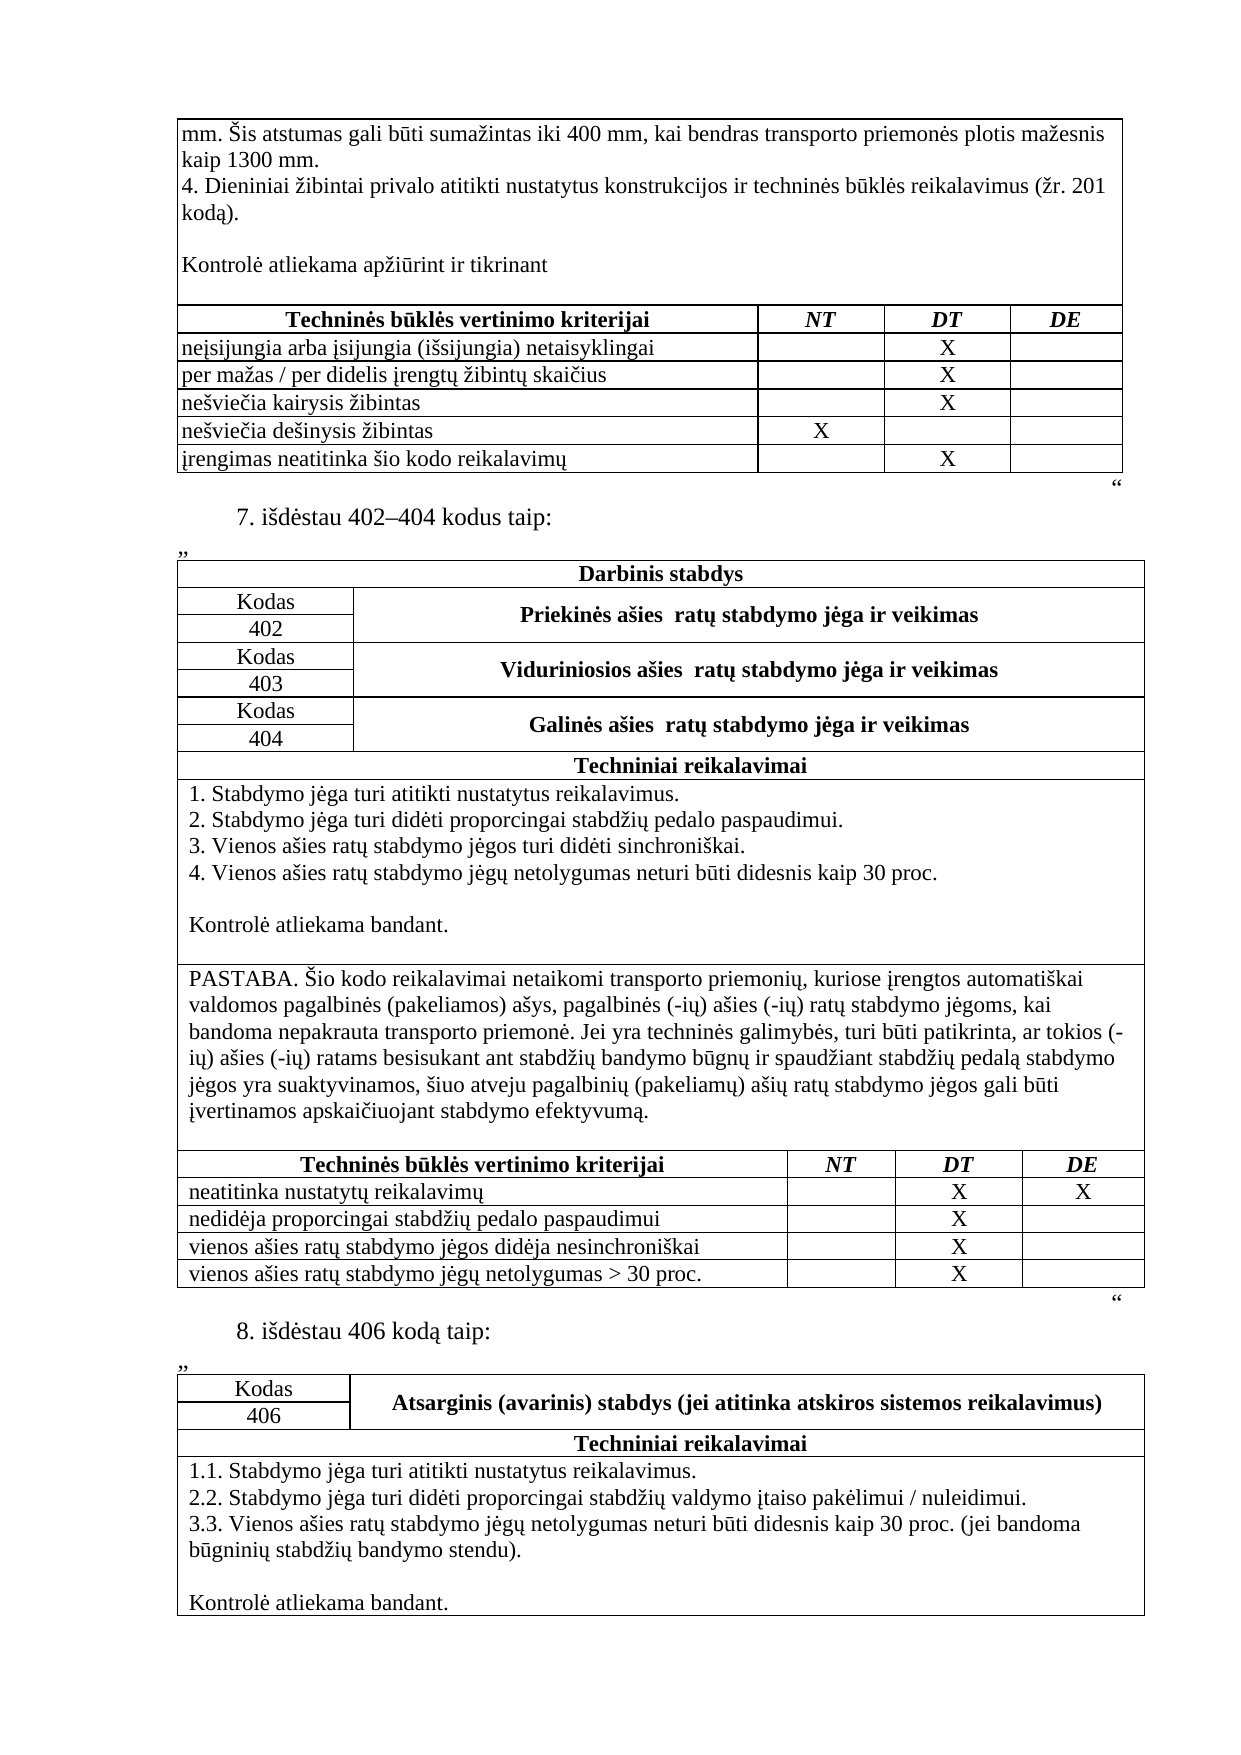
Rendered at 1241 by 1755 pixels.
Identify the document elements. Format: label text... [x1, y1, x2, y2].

table_cell Galinės ašies ratų stabdymo jėga ir veikimas [354, 698, 1144, 751]
table_cell [1023, 1260, 1144, 1287]
table_cell 406 [178, 1403, 349, 1429]
table_cell X [885, 390, 1010, 416]
table_cell [788, 1233, 895, 1259]
table_cell įrengimas neatitinka šio kodo reikalavimų [178, 445, 757, 472]
table_cell Viduriniosios ašies ratų stabdymo jėga ir veikimas [354, 643, 1144, 696]
table_cell DT [885, 306, 1010, 332]
text “ [177, 1288, 1122, 1316]
table_cell Kodas [178, 588, 353, 614]
table_cell neįsijungia arba įsijungia (išsijungia) netaisyklingai [178, 334, 757, 360]
text „ [177, 1345, 1122, 1374]
table_cell X [885, 445, 1010, 472]
table_cell X [896, 1206, 1022, 1232]
table_cell nedidėja proporcingai stabdžių pedalo paspaudimui [178, 1206, 787, 1232]
table_cell [759, 390, 884, 416]
table_cell DT [896, 1151, 1022, 1177]
table_cell per mažas / per didelis įrengtų žibintų skaičius [178, 362, 757, 388]
table_cell Techniniai reikalavimai [178, 1430, 1144, 1456]
table_cell neatitinka nustatytų reikalavimų [178, 1178, 787, 1204]
table_cell X [1023, 1178, 1144, 1204]
table_cell [1011, 390, 1122, 416]
text „ [177, 531, 1122, 559]
table_cell 402 [178, 615, 353, 642]
table_cell nešviečia dešinysis žibintas [178, 417, 757, 444]
text 7. išdėstau 402–404 kodus taip: [177, 502, 1122, 531]
table_cell X [896, 1178, 1022, 1204]
table_header Atsarginis (avarinis) stabdys (jei atitinka atskiros sistemos reikalavimus) [351, 1375, 1144, 1429]
table_cell X [896, 1260, 1022, 1287]
table_cell Priekinės ašies ratų stabdymo jėga ir veikimas [354, 588, 1144, 642]
table_cell [759, 334, 884, 360]
table_cell nešviečia kairysis žibintas [178, 390, 757, 416]
table_cell [1023, 1233, 1144, 1259]
text “ [177, 473, 1122, 502]
table_cell 404 [178, 725, 353, 751]
table_cell Techninės būklės vertinimo kriterijai [178, 1151, 787, 1177]
table_cell [1011, 445, 1122, 472]
table_cell [1011, 417, 1122, 444]
table_cell 1.1. Stabdymo jėga turi atitikti nustatytus reikalavimus. 2.2. Stabdymo jėga turi didėti proporcingai stabdžių valdymo įtaiso pakėlimui / nuleidimui. 3.3. Vienos ašies ratų stabdymo jėgų netolygumas neturi būti didesnis kaip 30 proc. (jei bandoma būgninių stabdžių bandymo stendu). Kontrolė atliekama bandant. [178, 1457, 1144, 1615]
table_cell NT [788, 1151, 895, 1177]
table_cell 403 [178, 670, 353, 696]
table_cell vienos ašies ratų stabdymo jėgos didėja nesinchroniškai [178, 1233, 787, 1259]
table_cell [1011, 334, 1122, 360]
table_cell DE [1011, 306, 1122, 332]
table_cell X [896, 1233, 1022, 1259]
table_cell NT [759, 306, 884, 332]
table_header Kodas [178, 1375, 349, 1401]
table_cell Kodas [178, 643, 353, 669]
table_header Darbinis stabdys [178, 561, 1144, 587]
table_cell PASTABA. Šio kodo reikalavimai netaikomi transporto priemonių, kuriose įrengtos automatiškai valdomos pagalbinės (pakeliamos) ašys, pagalbinės (-ių) ašies (-ių) ratų stabdymo jėgoms, kai bandoma nepakrauta transporto priemonė. Jei yra techninės galimybės, turi būti patikrinta, ar tokios (-ių) ašies (-ių) ratams besisukant ant stabdžių bandymo būgnų ir spaudžiant stabdžių pedalą stabdymo jėgos yra suaktyvinamos, šiuo atveju pagalbinių (pakeliamų) ašių ratų stabdymo jėgos gali būti įvertinamos apskaičiuojant stabdymo efektyvumą. [178, 965, 1144, 1150]
table_cell Techniniai reikalavimai [178, 752, 1144, 779]
table_cell 1. Stabdymo jėga turi atitikti nustatytus reikalavimus. 2. Stabdymo jėga turi didėti proporcingai stabdžių pedalo paspaudimui. 3. Vienos ašies ratų stabdymo jėgos turi didėti sinchroniškai. 4. Vienos ašies ratų stabdymo jėgų netolygumas neturi būti didesnis kaip 30 proc. Kontrolė atliekama bandant. [178, 780, 1144, 964]
text 8. išdėstau 406 kodą taip: [177, 1316, 1122, 1345]
table_cell Techninės būklės vertinimo kriterijai [178, 306, 757, 332]
table_cell DE [1023, 1151, 1144, 1177]
table_cell [788, 1206, 895, 1232]
table_cell [759, 362, 884, 388]
table_cell X [885, 334, 1010, 360]
table_cell [1023, 1206, 1144, 1232]
table_cell [759, 445, 884, 472]
table_cell [788, 1260, 895, 1287]
table_cell mm. Šis atstumas gali būti sumažintas iki 400 mm, kai bendras transporto priemonės plotis mažesnis kaip 1300 mm. 4. Dieniniai žibintai privalo atitikti nustatytus konstrukcijos ir techninės būklės reikalavimus (žr. 201 kodą). Kontrolė atliekama apžiūrint ir tikrinant [178, 120, 1122, 304]
table_cell X [885, 362, 1010, 388]
table_cell X [759, 417, 884, 444]
table_cell [1011, 362, 1122, 388]
table_cell [788, 1178, 895, 1204]
table_cell Kodas [178, 698, 353, 724]
table_cell vienos ašies ratų stabdymo jėgų netolygumas > 30 proc. [178, 1260, 787, 1287]
table_cell [885, 417, 1010, 444]
